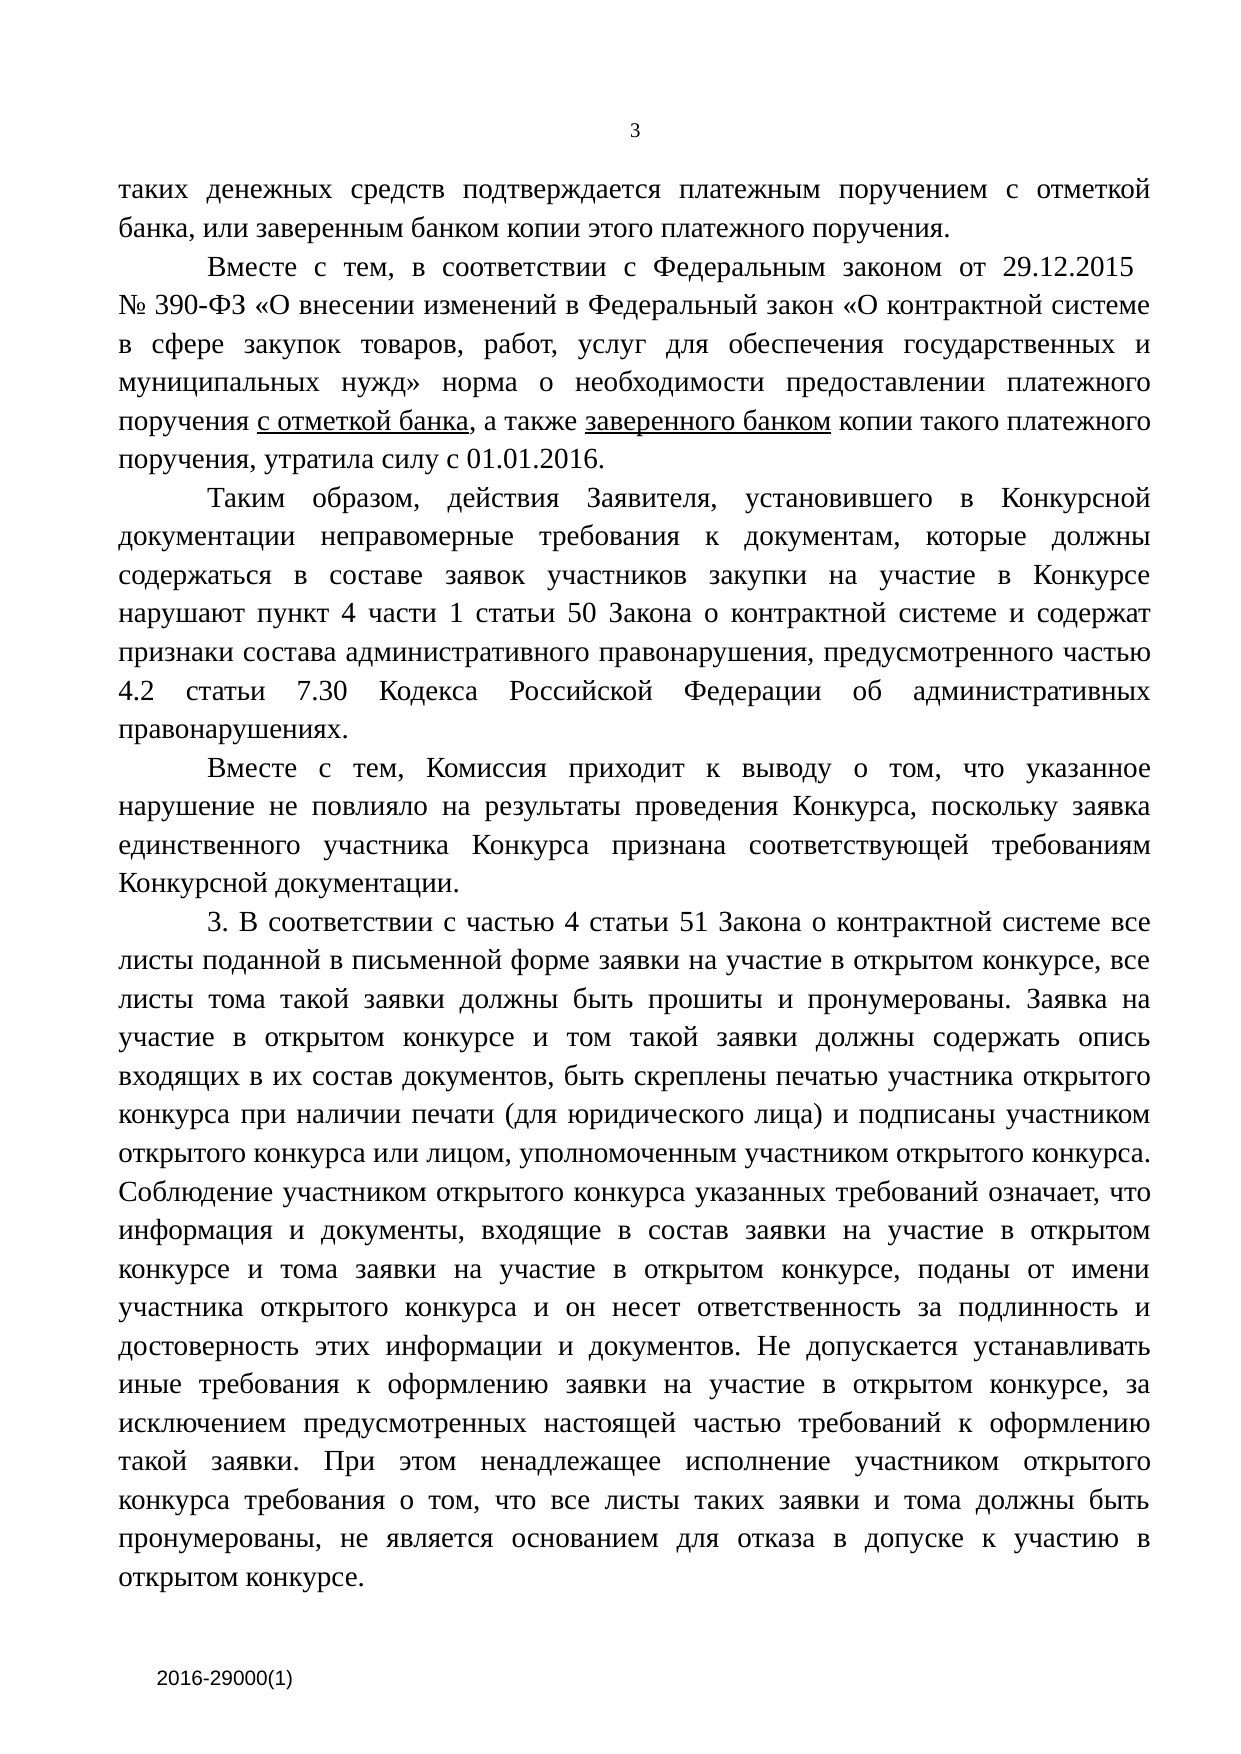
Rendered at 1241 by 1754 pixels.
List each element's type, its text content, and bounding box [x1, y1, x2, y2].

text Вместе с тем, Комиссия приходит к выводу о том, что указанное нарушение не повлияло на результаты проведения Конкурса, поскольку заявка единственного участника Конкурса признана соответствующей требованиям Конкурсной документации. [118, 750, 1152, 899]
text Вместе с тем, в соответствии с Федеральным законом от 29.12.2015 № 390-ФЗ «О внесении изменений в Федеральный закон «О контрактной системе в сфере закупок товаров, работ, услуг для обеспечения государственных и муниципальных нужд» норма о необходимости предоставлении платежного поручения с отметкой банка, а также заверенного банком копии такого платежного поручения, утратила силу с 01.01.2016. [118, 249, 1152, 475]
text 3. В соответствии с частью 4 статьи 51 Закона о контрактной системе все листы поданной в письменной форме заявки на участие в открытом конкурсе, все листы тома такой заявки должны быть прошиты и пронумерованы. Заявка на участие в открытом конкурсе и том такой заявки должны содержать опись входящих в их состав документов, быть скреплены печатью участника открытого конкурса при наличии печати (для юридического лица) и подписаны участником открытого конкурса или лицом, уполномоченным участником открытого конкурса. Соблюдение участником открытого конкурса указанных требований означает, что информация и документы, входящие в состав заявки на участие в открытом конкурсе и тома заявки на участие в открытом конкурсе, поданы от имени участника открытого конкурса и он несет ответственность за подлинность и достоверность этих информации и документов. Не допускается устанавливать иные требования к оформлению заявки на участие в открытом конкурсе, за исключением предусмотренных настоящей частью требований к оформлению такой заявки. При этом ненадлежащее исполнение участником открытого конкурса требования о том, что все листы таких заявки и тома должны быть пронумерованы, не является основанием для отказа в допуске к участию в открытом конкурсе. [118, 904, 1152, 1593]
text Таким образом, действия Заявителя, установившего в Конкурсной документации неправомерные требования к документам, которые должны содержаться в составе заявок участников закупки на участие в Конкурсе нарушают пункт 4 части 1 статьи 50 Закона о контрактной системе и содержат признаки состава административного правонарушения, предусмотренного частью 4.2 статьи 7.30 Кодекса Российской Федерации об административных правонарушениях. [118, 480, 1152, 745]
text таких денежных средств подтверждается платежным поручением с отметкой банка, или заверенным банком копии этого платежного поручения. [118, 172, 1152, 244]
